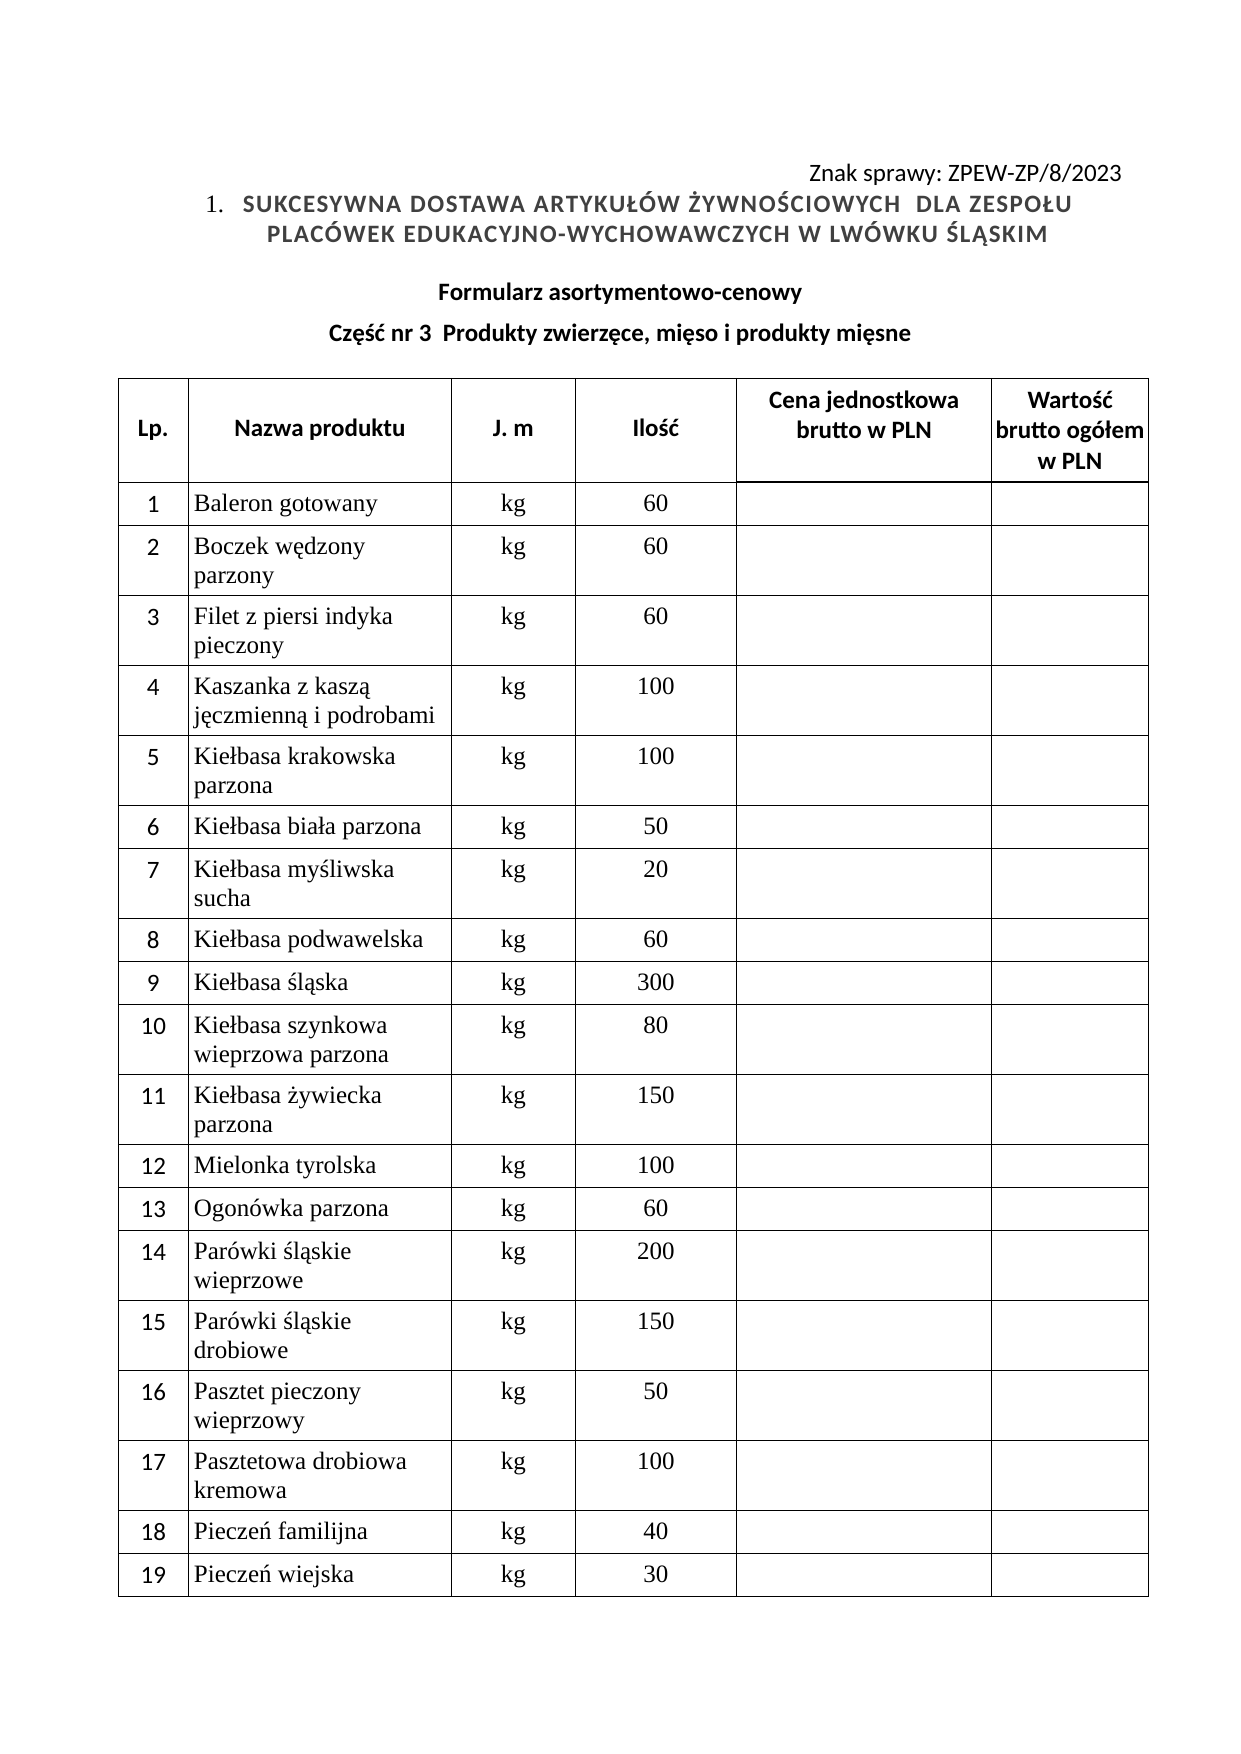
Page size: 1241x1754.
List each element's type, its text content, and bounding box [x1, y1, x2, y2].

table_cell [992, 1371, 1148, 1439]
list SUKCESYWNA DOSTAWA ARTYKUŁÓW ŻYWNOŚCIOWYCH DLA ZESPOŁU PLACÓWEK EDUKACYJNO-WYCHOWAWCZYCH W LWÓWKU ŚLĄSKIM [156, 188, 1122, 249]
table_cell Pieczeń familijna [189, 1511, 451, 1553]
table_cell [992, 736, 1148, 804]
table_cell [737, 526, 991, 594]
table_cell [992, 1075, 1148, 1143]
table_cell [737, 1145, 991, 1187]
table_cell Kiełbasa biała parzona [189, 806, 451, 847]
table_cell [992, 596, 1148, 664]
table_cell [992, 526, 1148, 594]
table_cell 100 [576, 736, 736, 804]
table_cell [737, 849, 991, 917]
table_cell Parówki śląskie wieprzowe [189, 1231, 451, 1299]
table_cell kg [452, 1231, 575, 1299]
table_cell 13 [119, 1188, 188, 1229]
text Część nr 3 Produkty zwierzęce, mięso i produkty mięsne [118, 317, 1122, 347]
table_cell kg [452, 1075, 575, 1143]
table_cell [737, 596, 991, 664]
table_header Ilość [576, 379, 736, 481]
table_cell kg [452, 806, 575, 847]
table_cell 20 [576, 849, 736, 917]
table_cell [992, 1188, 1148, 1229]
table_cell Filet z piersi indyka pieczony [189, 596, 451, 664]
table_cell 150 [576, 1075, 736, 1143]
table_cell kg [452, 1301, 575, 1369]
table_cell 11 [119, 1075, 188, 1143]
table_cell Kiełbasa szynkowa wieprzowa parzona [189, 1005, 451, 1073]
table_cell kg [452, 1188, 575, 1229]
table_cell kg [452, 962, 575, 1003]
table_cell 14 [119, 1231, 188, 1299]
table_cell 60 [576, 596, 736, 664]
table_cell Kaszanka z kaszą jęczmienną i podrobami [189, 666, 451, 734]
table_cell 4 [119, 666, 188, 734]
table_cell [992, 1301, 1148, 1369]
table_cell 100 [576, 1441, 736, 1509]
table_cell 8 [119, 919, 188, 961]
table_cell [737, 919, 991, 961]
table_cell [992, 1145, 1148, 1187]
table_cell Parówki śląskie drobiowe [189, 1301, 451, 1369]
table_cell Boczek wędzony parzony [189, 526, 451, 594]
table_cell [992, 666, 1148, 734]
table_cell 300 [576, 962, 736, 1003]
table_cell [992, 1511, 1148, 1553]
table_cell 200 [576, 1231, 736, 1299]
table_cell [992, 1441, 1148, 1509]
table_cell [737, 1554, 991, 1596]
table_cell [737, 1371, 991, 1439]
table_cell [737, 666, 991, 734]
table_header Lp. [119, 379, 188, 481]
table_cell [737, 483, 991, 524]
table_cell 60 [576, 1188, 736, 1229]
table_cell Kiełbasa myśliwska sucha [189, 849, 451, 917]
table_cell Pieczeń wiejska [189, 1554, 451, 1596]
table_cell 19 [119, 1554, 188, 1596]
table_cell Ogonówka parzona [189, 1188, 451, 1229]
table_cell 60 [576, 919, 736, 961]
table_cell Mielonka tyrolska [189, 1145, 451, 1187]
table_cell kg [452, 526, 575, 594]
table_cell 60 [576, 526, 736, 594]
table_cell Baleron gotowany [189, 483, 451, 524]
table_cell kg [452, 1441, 575, 1509]
table_cell [737, 1231, 991, 1299]
table_cell [992, 849, 1148, 917]
table_cell kg [452, 919, 575, 961]
text Formularz asortymentowo-cenowy [118, 276, 1122, 306]
table_cell 2 [119, 526, 188, 594]
table_cell kg [452, 1005, 575, 1073]
table_cell 6 [119, 806, 188, 847]
table_cell 50 [576, 1371, 736, 1439]
table_cell 7 [119, 849, 188, 917]
table_cell [737, 1188, 991, 1229]
table_cell kg [452, 1371, 575, 1439]
table_cell 15 [119, 1301, 188, 1369]
table_cell [992, 1005, 1148, 1073]
table_header Nazwa produktu [189, 379, 451, 481]
table_cell Kiełbasa śląska [189, 962, 451, 1003]
table_cell [992, 483, 1148, 524]
table_cell kg [452, 1145, 575, 1187]
table_cell 10 [119, 1005, 188, 1073]
table_cell [737, 1441, 991, 1509]
table_cell kg [452, 1554, 575, 1596]
table_cell 80 [576, 1005, 736, 1073]
table_cell [737, 1301, 991, 1369]
table_cell Kiełbasa podwawelska [189, 919, 451, 961]
table_cell 50 [576, 806, 736, 847]
table_cell 40 [576, 1511, 736, 1553]
table_header J. m [452, 379, 575, 481]
table_cell 3 [119, 596, 188, 664]
table_cell [992, 919, 1148, 961]
table_cell kg [452, 1511, 575, 1553]
table_cell kg [452, 483, 575, 524]
table_cell [992, 1231, 1148, 1299]
table_cell 100 [576, 1145, 736, 1187]
table_cell kg [452, 596, 575, 664]
table_cell 17 [119, 1441, 188, 1509]
table_cell kg [452, 666, 575, 734]
table_cell [737, 1075, 991, 1143]
table_header Cena jednostkowa brutto w PLN [737, 379, 991, 481]
table_cell [992, 1554, 1148, 1596]
table_cell Pasztet pieczony wieprzowy [189, 1371, 451, 1439]
table_cell 150 [576, 1301, 736, 1369]
table_cell [737, 736, 991, 804]
table_cell 12 [119, 1145, 188, 1187]
table_cell 9 [119, 962, 188, 1003]
table_cell Pasztetowa drobiowa kremowa [189, 1441, 451, 1509]
text Znak sprawy: ZPEW-ZP/8/2023 [118, 157, 1122, 188]
table_cell 18 [119, 1511, 188, 1553]
table_cell [737, 806, 991, 847]
table_cell 30 [576, 1554, 736, 1596]
table_header Wartość brutto ogółem w PLN [992, 379, 1148, 481]
table_cell 1 [119, 483, 188, 524]
table_cell 16 [119, 1371, 188, 1439]
table_cell kg [452, 736, 575, 804]
table_cell [992, 962, 1148, 1003]
table_cell Kiełbasa krakowska parzona [189, 736, 451, 804]
table_cell 100 [576, 666, 736, 734]
table_cell 5 [119, 736, 188, 804]
table_cell [737, 1511, 991, 1553]
table_cell [737, 1005, 991, 1073]
table_cell [992, 806, 1148, 847]
table_cell Kiełbasa żywiecka parzona [189, 1075, 451, 1143]
table_cell [737, 962, 991, 1003]
table_cell 60 [576, 483, 736, 524]
table_cell kg [452, 849, 575, 917]
